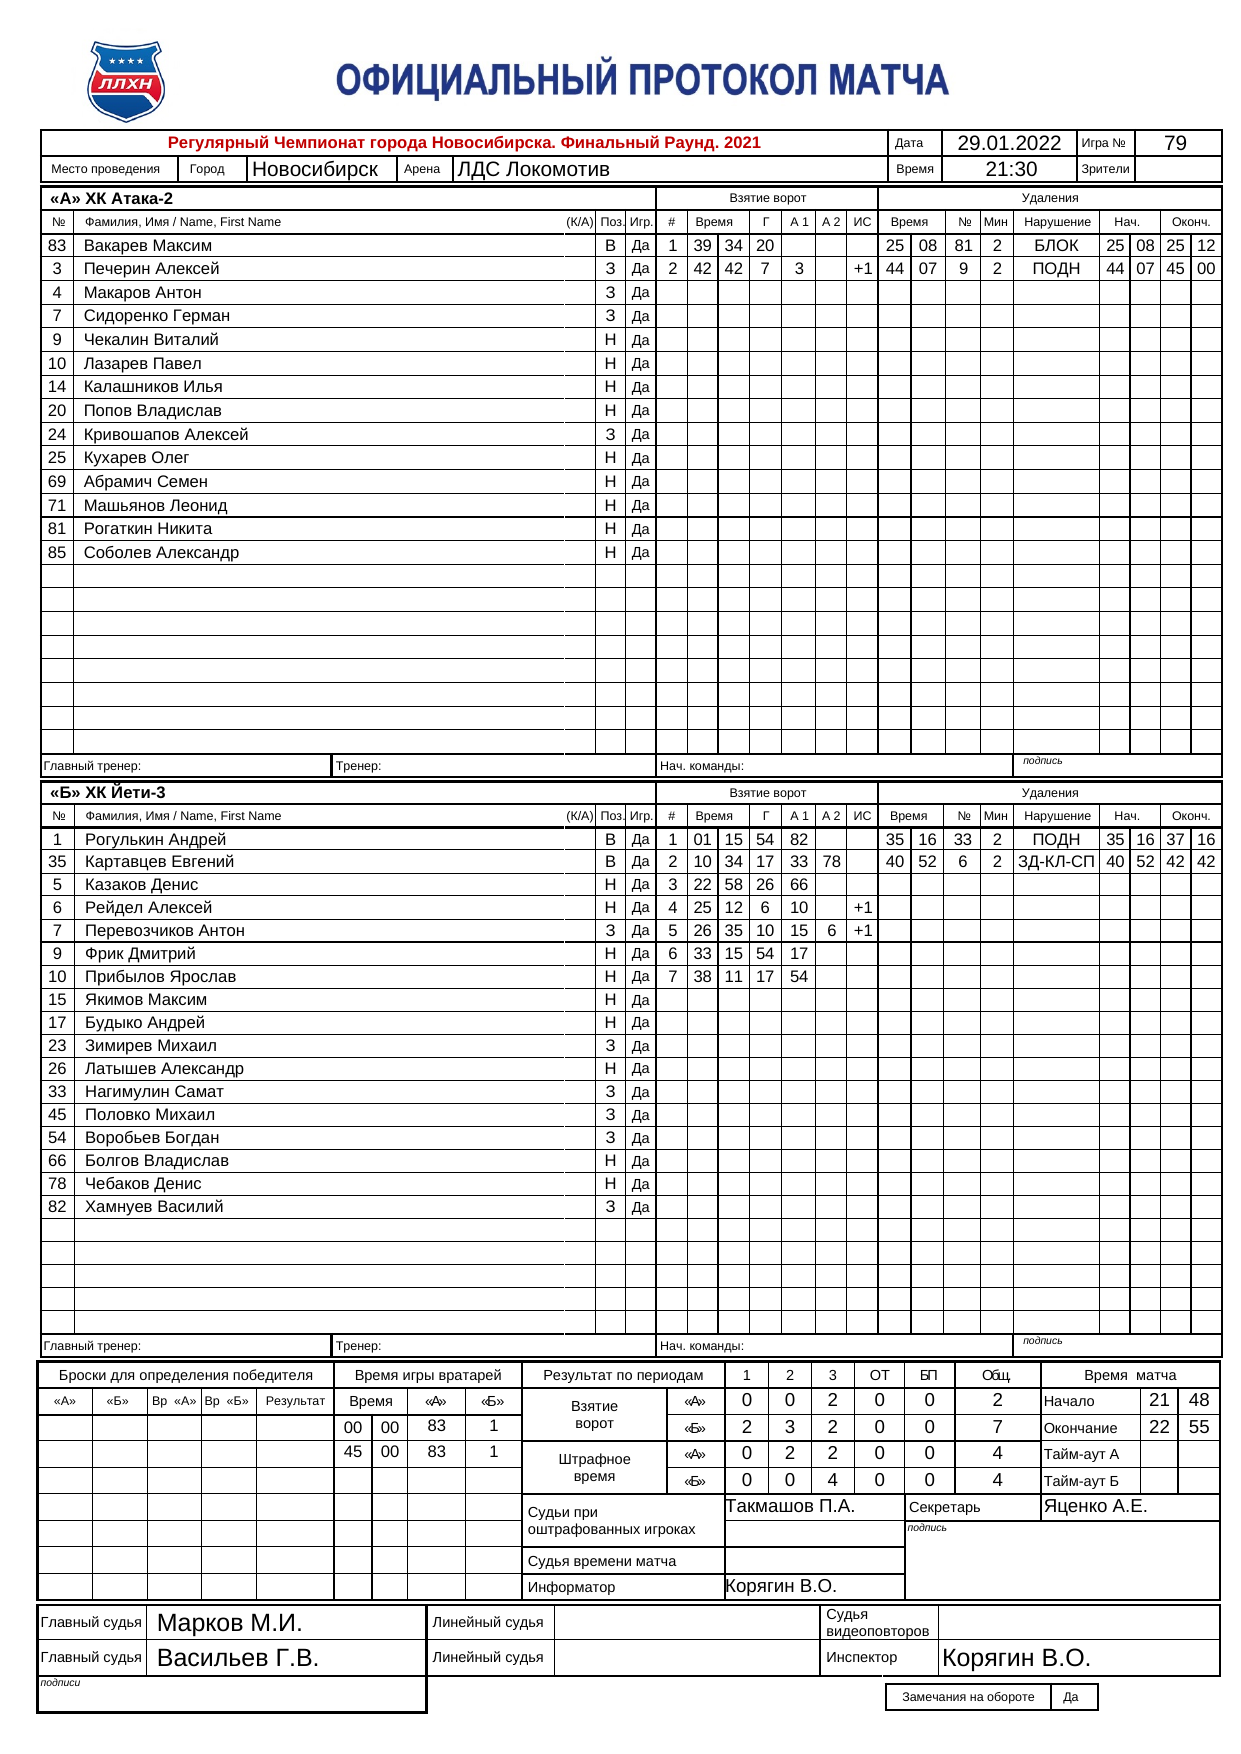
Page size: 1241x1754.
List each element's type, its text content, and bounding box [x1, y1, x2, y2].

table_cell [816, 1150, 846, 1172]
table_cell [1131, 423, 1160, 445]
table_cell [565, 588, 595, 611]
table_cell З [596, 1196, 625, 1218]
table_cell 14 [42, 376, 73, 398]
table_cell [1131, 636, 1160, 658]
table_cell 08 [912, 235, 945, 256]
table_cell [75, 1288, 564, 1310]
table_header Общ. [956, 1363, 1040, 1387]
table_cell [816, 1219, 846, 1241]
table_cell 7 [42, 920, 74, 941]
table_cell [688, 376, 717, 398]
table_cell [257, 1441, 333, 1467]
table_cell [912, 659, 945, 682]
table_cell [1100, 1127, 1129, 1149]
table_cell ЛДС Локомотив [454, 157, 887, 181]
table_cell [1131, 494, 1160, 516]
table_cell [782, 235, 815, 256]
table_cell ИС [847, 805, 877, 826]
table_cell [981, 1265, 1013, 1287]
table_cell 1 [466, 1416, 521, 1440]
table_cell [565, 423, 595, 445]
table_cell Воробьев Богдан [75, 1127, 564, 1149]
table_cell ПОДН [1014, 829, 1099, 849]
table_cell [981, 636, 1013, 658]
table_cell подпись [1014, 1335, 1221, 1356]
table_cell [1192, 989, 1221, 1011]
table_cell [1131, 1288, 1160, 1310]
table_cell [565, 874, 595, 895]
table_cell [1131, 399, 1160, 422]
table_cell [782, 1242, 815, 1264]
table_cell Н [596, 494, 625, 516]
table_cell [565, 1242, 595, 1264]
table_cell [816, 1127, 846, 1149]
table_cell Да [626, 896, 655, 918]
table_cell [657, 494, 687, 516]
table_cell [565, 1311, 595, 1333]
table_cell [981, 494, 1013, 516]
table_cell [657, 423, 687, 445]
table_cell З [596, 281, 625, 303]
table_cell [657, 730, 687, 753]
table_cell [782, 399, 815, 422]
table_cell [944, 1012, 980, 1033]
table_cell [883, 1677, 1220, 1681]
table_cell [750, 1219, 781, 1241]
table_cell [1192, 1012, 1221, 1033]
table_cell [1014, 943, 1099, 964]
table_cell Начало [1042, 1389, 1140, 1413]
table_cell [879, 446, 910, 469]
table_cell В [596, 235, 625, 256]
table_header 2 [769, 1363, 811, 1387]
table_cell [782, 989, 815, 1011]
table_cell 3 [769, 1415, 811, 1440]
table_cell [1161, 376, 1190, 398]
table_cell Игр. [626, 805, 655, 826]
table_cell 15 [782, 920, 815, 941]
table_cell [719, 989, 749, 1011]
table_cell [657, 352, 687, 374]
table_cell [1136, 157, 1221, 181]
table_cell (К/А) [565, 211, 595, 233]
table_cell 17 [750, 850, 781, 872]
table_cell [1100, 896, 1129, 918]
table_cell [1192, 874, 1221, 895]
table_cell [1192, 707, 1221, 729]
table_cell подписи [39, 1677, 425, 1711]
table_cell 25 [879, 235, 910, 256]
table_cell [719, 305, 749, 327]
table_cell Да [626, 1104, 655, 1126]
table_cell [847, 328, 877, 351]
table_cell подпись [1014, 755, 1221, 776]
table_cell [1192, 1219, 1221, 1241]
table_cell 21 [1141, 1389, 1177, 1413]
table_cell [1100, 1242, 1129, 1264]
table_cell [626, 1311, 655, 1333]
table_cell [1100, 588, 1129, 611]
table_cell [912, 1081, 943, 1103]
table_cell [596, 565, 625, 587]
table_cell [1192, 1311, 1221, 1333]
table_cell 0 [905, 1468, 954, 1493]
table_cell [1192, 659, 1221, 682]
table_cell [1014, 1127, 1099, 1149]
table_cell [626, 565, 655, 587]
table_cell Результат [257, 1389, 333, 1413]
table_cell 0 [905, 1389, 954, 1413]
table_cell [981, 305, 1013, 327]
table_cell [688, 1127, 717, 1149]
table_cell [1131, 1150, 1160, 1172]
table_cell [1161, 1058, 1190, 1079]
table_cell [946, 423, 980, 445]
table_cell [944, 920, 980, 941]
table_cell [1100, 1196, 1129, 1218]
table_cell [719, 1035, 749, 1057]
table_cell 0 [769, 1468, 811, 1493]
table_cell Тайм-аут Б [1042, 1468, 1140, 1493]
table_cell 6 [750, 896, 781, 918]
table_cell [626, 1219, 655, 1241]
table_cell [719, 1219, 749, 1241]
table_cell [782, 446, 815, 469]
table_cell [847, 235, 877, 256]
table_cell [816, 966, 846, 987]
table_cell [688, 1150, 717, 1172]
table_cell [257, 1574, 333, 1599]
table_cell [912, 989, 943, 1011]
table_cell [981, 920, 1013, 941]
table_cell 9 [946, 257, 980, 280]
table_cell Г [750, 211, 781, 233]
table_cell [373, 1547, 407, 1573]
table_cell [93, 1574, 147, 1599]
table_cell [1192, 1150, 1221, 1172]
table_cell [912, 1242, 943, 1264]
table_cell [782, 730, 815, 753]
table_cell [782, 518, 815, 540]
table_cell [42, 612, 73, 634]
table_cell 6 [944, 850, 980, 872]
table_cell [879, 1265, 910, 1287]
table_cell 44 [1100, 257, 1129, 280]
table_cell [565, 257, 595, 280]
table_cell [335, 1547, 371, 1573]
table_cell [1161, 920, 1190, 941]
table_cell [1161, 874, 1190, 895]
table_cell [750, 1196, 781, 1218]
table_cell [688, 636, 717, 658]
table_cell [1192, 1242, 1221, 1264]
table_cell [202, 1494, 256, 1520]
table_cell [1179, 1441, 1219, 1467]
table_cell [428, 1677, 882, 1711]
table_cell Рейдел Алексей [75, 896, 564, 918]
table_cell [202, 1547, 256, 1573]
table_header «А» ХК Атака-2 [42, 188, 655, 209]
table_cell 4 [956, 1468, 1040, 1493]
table_cell [1131, 1104, 1160, 1126]
table_cell [1192, 446, 1221, 469]
table_cell Штрафное время [523, 1442, 666, 1493]
table_header Взятие ворот [657, 188, 877, 209]
table_cell Да [626, 399, 655, 422]
table_cell 7 [657, 966, 687, 987]
table_cell # [657, 211, 687, 233]
table_cell 25 [1100, 235, 1129, 256]
table_cell Да [626, 1196, 655, 1218]
table_cell [1014, 1173, 1099, 1195]
table_cell [750, 1265, 781, 1287]
table_cell Фрик Дмитрий [75, 943, 564, 964]
table_cell Н [596, 518, 625, 540]
table_cell [1192, 636, 1221, 658]
table_cell [93, 1547, 147, 1573]
table_cell Корягин В.О. [939, 1640, 1219, 1675]
table_cell [816, 874, 846, 895]
table_cell [879, 1127, 910, 1149]
table_cell [750, 541, 781, 564]
table_cell [657, 376, 687, 398]
table_cell [657, 1242, 687, 1264]
table_cell Васильев Г.В. [147, 1640, 425, 1675]
table_cell 07 [912, 257, 945, 280]
table_cell 2 [981, 257, 1013, 280]
table_cell [1100, 1104, 1129, 1126]
table_cell [816, 707, 846, 729]
table_cell [1131, 612, 1160, 634]
table_cell [981, 683, 1013, 706]
table_cell 69 [42, 470, 73, 493]
table_cell [688, 989, 717, 1011]
table_cell [688, 1058, 717, 1079]
table_cell [816, 541, 846, 564]
table_cell [1161, 612, 1190, 634]
table_cell [657, 541, 687, 564]
table_cell Н [596, 966, 625, 987]
table_header Замечания на обороте [887, 1685, 1050, 1709]
table_cell 2 [812, 1442, 854, 1467]
table_cell Да [626, 518, 655, 540]
table_cell [202, 1468, 256, 1493]
table_cell 52 [1131, 850, 1160, 872]
table_cell Да [626, 376, 655, 398]
table_cell [750, 659, 781, 682]
table_cell [782, 1035, 815, 1057]
table_cell 35 [719, 920, 749, 941]
table_cell [1161, 730, 1190, 753]
table_cell Игр. [626, 211, 655, 233]
table_cell [816, 1242, 846, 1264]
table_cell [1161, 989, 1190, 1011]
table_cell Время [688, 805, 749, 826]
table_cell [981, 328, 1013, 351]
table_cell 42 [1192, 850, 1221, 872]
table_cell 6 [42, 896, 74, 918]
table_cell [847, 446, 877, 469]
table_cell [626, 707, 655, 729]
table_cell [1131, 565, 1160, 587]
table_cell [565, 612, 595, 634]
table_cell [847, 399, 877, 422]
table_cell [719, 1012, 749, 1033]
table_cell [657, 588, 687, 611]
table_cell Тренер: [333, 755, 655, 776]
table_cell Да [626, 1035, 655, 1057]
table_cell [912, 1150, 943, 1172]
table_cell [719, 1196, 749, 1218]
table_cell [981, 896, 1013, 918]
table_cell 0 [905, 1415, 954, 1440]
table_cell [1014, 966, 1099, 987]
table_cell [750, 1058, 781, 1079]
table_cell [1100, 1219, 1129, 1241]
table_cell [688, 1311, 717, 1333]
table_cell [1131, 896, 1160, 918]
table_cell [626, 612, 655, 634]
table_cell Да [626, 874, 655, 895]
table_cell [74, 565, 564, 587]
table_cell З [596, 1081, 625, 1103]
table_cell [981, 612, 1013, 634]
table_cell [879, 352, 910, 374]
table_cell 23 [42, 1035, 74, 1057]
table_cell [1141, 1468, 1177, 1493]
table_cell [946, 707, 980, 729]
table_cell [657, 707, 687, 729]
table_cell [657, 518, 687, 540]
table_cell [981, 1196, 1013, 1218]
table_cell [74, 612, 564, 634]
table_cell [565, 1150, 595, 1172]
table_cell 12 [719, 896, 749, 918]
table_cell [373, 1521, 407, 1546]
table_cell [912, 683, 945, 706]
table_cell [946, 730, 980, 753]
table_cell [847, 1288, 877, 1310]
table_cell [847, 1058, 877, 1079]
table_cell [42, 707, 73, 729]
table_cell [847, 470, 877, 493]
table_cell Линейный судья [428, 1606, 554, 1639]
table_cell [750, 518, 781, 540]
table_cell Тайм-аут А [1042, 1441, 1140, 1467]
table_cell [912, 920, 943, 941]
table_cell [1100, 1288, 1129, 1310]
table_cell [816, 1104, 846, 1126]
table_cell Да [626, 1012, 655, 1033]
table_cell [1014, 446, 1099, 469]
table_cell [912, 518, 945, 540]
table_cell [981, 730, 1013, 753]
table_cell [565, 1058, 595, 1079]
table_cell [688, 588, 717, 611]
table_cell [257, 1494, 333, 1520]
table_cell Н [596, 1150, 625, 1172]
table_cell [75, 1311, 564, 1333]
table_cell [879, 470, 910, 493]
table_cell [1014, 1288, 1099, 1310]
table_cell [596, 659, 625, 682]
table_cell 3 [42, 257, 73, 280]
table_cell Окончание [1042, 1415, 1140, 1440]
table_cell [816, 659, 846, 682]
table_cell 4 [812, 1468, 854, 1493]
table_cell [847, 376, 877, 398]
table_cell [1131, 1058, 1160, 1079]
table_cell 54 [750, 829, 781, 849]
table_cell [719, 328, 749, 351]
table_cell [39, 1441, 92, 1467]
table_cell [944, 943, 980, 964]
table_cell Н [596, 328, 625, 351]
table_cell [782, 565, 815, 587]
table_cell Нач. команды: [657, 755, 1012, 776]
table_cell [912, 1035, 943, 1057]
table_cell 1 [657, 829, 687, 849]
table_cell [719, 707, 749, 729]
table_cell [657, 683, 687, 706]
table_cell Н [596, 989, 625, 1011]
table_cell [657, 470, 687, 493]
table_cell [981, 966, 1013, 987]
table_cell [879, 281, 910, 303]
table_cell Тренер: [333, 1335, 655, 1356]
table_cell [912, 1219, 943, 1241]
table_cell [719, 636, 749, 658]
table_cell [626, 659, 655, 682]
table_cell [782, 659, 815, 682]
table_cell [1131, 541, 1160, 564]
table_cell 15 [42, 989, 74, 1011]
table_cell [816, 352, 846, 374]
table_cell 10 [688, 850, 717, 872]
table_cell [565, 966, 595, 987]
table_cell [93, 1416, 147, 1440]
table_cell # [657, 805, 687, 826]
table_cell 01 [688, 829, 717, 849]
table_cell [1014, 1035, 1099, 1057]
table_cell [1100, 1173, 1129, 1195]
table_cell [816, 281, 846, 303]
table_cell [657, 1012, 687, 1033]
table_cell [1192, 1288, 1221, 1310]
table_cell [565, 850, 595, 872]
table_cell [750, 399, 781, 422]
table_cell [74, 588, 564, 611]
table_cell 55 [1179, 1415, 1219, 1440]
table_cell [39, 1521, 92, 1546]
table_cell [719, 1127, 749, 1149]
table_cell [782, 1173, 815, 1195]
table_cell [816, 305, 846, 327]
table_cell [750, 1012, 781, 1033]
table_cell Картавцев Евгений [75, 850, 564, 872]
table_cell Да [626, 423, 655, 445]
table_cell [847, 1012, 877, 1033]
table_cell З [596, 1104, 625, 1126]
table_cell Зрители [1078, 157, 1134, 181]
table_cell [879, 1173, 910, 1195]
table_cell [816, 1035, 846, 1057]
table_cell [657, 1035, 687, 1057]
table_cell [912, 730, 945, 753]
table_cell [1100, 399, 1129, 422]
table_cell Информатор [523, 1575, 724, 1599]
table_cell [750, 1288, 781, 1310]
table_cell [719, 565, 749, 587]
table_cell [1192, 730, 1221, 753]
table_cell [981, 470, 1013, 493]
table_cell [782, 494, 815, 516]
table_cell [1192, 896, 1221, 918]
table_cell [912, 966, 943, 987]
table_cell [944, 1081, 980, 1103]
table_cell [847, 966, 877, 987]
table_cell [879, 1058, 910, 1079]
table_cell [847, 659, 877, 682]
table_cell [466, 1521, 521, 1546]
table_cell [847, 612, 877, 634]
table_cell [946, 470, 980, 493]
table_cell [912, 1288, 943, 1310]
table_cell [847, 423, 877, 445]
table_cell [335, 1468, 371, 1493]
table_cell [565, 1127, 595, 1149]
table_cell [257, 1468, 333, 1493]
table_cell [1014, 1219, 1099, 1241]
table_cell [719, 1242, 749, 1264]
table_cell [816, 588, 846, 611]
table_cell [847, 829, 877, 849]
table_cell 4 [956, 1442, 1040, 1467]
table_cell Машьянов Леонид [74, 494, 564, 516]
table_cell [981, 446, 1013, 469]
table_cell [912, 281, 945, 303]
table_cell [1100, 423, 1129, 445]
table_cell «Б» [668, 1468, 724, 1493]
table_cell 26 [750, 874, 781, 895]
table_cell [565, 943, 595, 964]
table_cell [816, 399, 846, 422]
table_cell Судьи при оштрафованных игроках [523, 1495, 724, 1546]
table_cell [1161, 1173, 1190, 1195]
table_cell [981, 352, 1013, 374]
table_cell Судья видеоповторов [821, 1606, 938, 1639]
table_cell [1161, 636, 1190, 658]
table_cell [688, 281, 717, 303]
table_cell [626, 1265, 655, 1287]
table_cell 07 [1131, 257, 1160, 280]
table_cell 1 [466, 1441, 521, 1467]
table_cell [719, 1288, 749, 1310]
table_cell А 2 [816, 211, 846, 233]
table_cell [688, 612, 717, 634]
table_cell [1100, 1012, 1129, 1033]
table_cell [879, 1311, 910, 1333]
table_cell № [946, 211, 980, 233]
table_cell [1192, 1265, 1221, 1287]
table_cell Марков М.И. [147, 1606, 425, 1639]
table_cell З [596, 423, 625, 445]
table_cell Кухарев Олег [74, 446, 564, 469]
table_cell [816, 446, 846, 469]
table_cell [847, 1127, 877, 1149]
table_cell [565, 1219, 595, 1241]
table_cell [847, 874, 877, 895]
table_cell [1100, 636, 1129, 658]
table_cell [1014, 423, 1099, 445]
table_cell [750, 1242, 781, 1264]
table_cell [565, 235, 595, 256]
table_cell [719, 1104, 749, 1126]
table_cell [1161, 518, 1190, 540]
table_cell [750, 1173, 781, 1195]
table_cell [912, 636, 945, 658]
table_cell 54 [782, 966, 815, 987]
table_cell 26 [42, 1058, 74, 1079]
table_cell Мин [981, 805, 1013, 826]
table_cell [847, 305, 877, 327]
table_cell [1100, 470, 1129, 493]
table_cell [719, 612, 749, 634]
table_cell [1100, 352, 1129, 374]
table_cell [879, 683, 910, 706]
table_cell [74, 659, 564, 682]
table_cell [596, 612, 625, 634]
table_cell [750, 423, 781, 445]
table_cell [912, 494, 945, 516]
table_header Да [1052, 1685, 1097, 1709]
table_cell [202, 1441, 256, 1467]
table_cell [946, 352, 980, 374]
table_cell Н [596, 1058, 625, 1079]
table_cell Н [596, 943, 625, 964]
table_cell 33 [688, 943, 717, 964]
table_cell 54 [750, 943, 781, 964]
table_cell Да [626, 943, 655, 964]
table_cell [1014, 328, 1099, 351]
table_cell [912, 446, 945, 469]
table_cell [1014, 305, 1099, 327]
table_cell [816, 612, 846, 634]
table_cell Фамилия, Имя / Name, First Name [75, 805, 565, 826]
table_cell [1141, 1441, 1177, 1467]
table_cell ЗД-КЛ-СП [1014, 850, 1099, 872]
table_cell [1100, 966, 1129, 987]
table_cell [596, 730, 625, 753]
table_cell [1100, 446, 1129, 469]
table_cell [1192, 1081, 1221, 1103]
table_cell [1192, 1058, 1221, 1079]
table_cell [782, 352, 815, 374]
table_cell [782, 328, 815, 351]
table_cell 42 [688, 257, 717, 280]
table_cell [719, 659, 749, 682]
table_cell [1131, 1012, 1160, 1033]
table_cell [879, 943, 910, 964]
table_cell 16 [1192, 829, 1221, 849]
table_cell [626, 1242, 655, 1264]
table_cell [1100, 1035, 1129, 1057]
table_cell [596, 1288, 625, 1310]
table_cell 9 [42, 943, 74, 964]
table_cell Да [626, 446, 655, 469]
table_cell Макаров Антон [74, 281, 564, 303]
table_cell 45 [335, 1441, 371, 1467]
table_cell [1100, 494, 1129, 516]
table_cell [981, 281, 1013, 303]
table_cell [1161, 896, 1190, 918]
table_cell 0 [726, 1442, 768, 1467]
table_cell [1161, 1150, 1190, 1172]
table_cell Время [335, 1389, 407, 1413]
table_cell [565, 1196, 595, 1218]
table_cell [782, 281, 815, 303]
table_cell 1 [657, 235, 687, 256]
table_cell [148, 1416, 201, 1440]
table_cell [1161, 1127, 1190, 1149]
table_cell [42, 1288, 74, 1310]
table_cell [626, 730, 655, 753]
table_cell [719, 376, 749, 398]
table_cell «А» [39, 1389, 92, 1413]
table_cell [981, 1104, 1013, 1126]
table_cell В [596, 829, 625, 849]
table_cell Такмашов П.А. [726, 1495, 904, 1520]
table_cell [565, 328, 595, 351]
table_cell [946, 659, 980, 682]
table_cell 16 [912, 829, 943, 849]
table_cell Да [626, 541, 655, 564]
table_cell [596, 1265, 625, 1287]
table_cell [1192, 1196, 1221, 1218]
table_cell [1161, 328, 1190, 351]
table_cell [981, 1311, 1013, 1333]
table_cell [1161, 683, 1190, 706]
table_cell [148, 1441, 201, 1467]
table_cell [1100, 1081, 1129, 1103]
table_cell [847, 850, 877, 872]
table_cell Чекалин Виталий [74, 328, 564, 351]
table_cell [1161, 659, 1190, 682]
table_cell [1192, 1127, 1221, 1149]
table_cell [1161, 1104, 1190, 1126]
table_cell 0 [855, 1442, 904, 1467]
table_cell 7 [750, 257, 781, 280]
table_cell Поз. [596, 805, 625, 826]
table_header Время матча [1042, 1363, 1219, 1387]
table_cell [946, 328, 980, 351]
table_cell [750, 636, 781, 658]
table_cell [688, 1288, 717, 1310]
table_cell [1192, 1035, 1221, 1057]
table_cell 3 [657, 874, 687, 895]
table_cell [1192, 423, 1221, 445]
table_cell 24 [42, 423, 73, 445]
table_cell [719, 423, 749, 445]
table_cell Время [688, 211, 749, 233]
table_cell [373, 1468, 407, 1493]
table_cell [688, 399, 717, 422]
table_cell [1161, 943, 1190, 964]
table_cell Взятие ворот [523, 1389, 666, 1440]
table_cell [816, 423, 846, 445]
table_cell [42, 565, 73, 587]
table_cell [1192, 683, 1221, 706]
table_cell [688, 1265, 717, 1287]
table_cell [1161, 1265, 1190, 1287]
table_cell [565, 518, 595, 540]
table_cell [912, 896, 943, 918]
table_cell [816, 1288, 846, 1310]
table_cell Да [626, 1150, 655, 1172]
table_cell [1192, 565, 1221, 587]
table_cell [1161, 588, 1190, 611]
table_cell «А» [668, 1442, 724, 1467]
table_cell [565, 1104, 595, 1126]
table_cell Вр «А» [148, 1389, 201, 1413]
table_cell [879, 659, 910, 682]
table_cell [1014, 659, 1099, 682]
table_cell [719, 730, 749, 753]
table_cell [39, 1547, 92, 1573]
table_cell 6 [657, 943, 687, 964]
table_cell Н [596, 1012, 625, 1033]
table_cell Нарушение [1014, 805, 1099, 826]
table_cell [782, 1150, 815, 1172]
table_cell «Б» [93, 1389, 147, 1413]
table_cell [466, 1574, 521, 1599]
table_cell [816, 328, 846, 351]
table_cell [912, 399, 945, 422]
table_cell [42, 1242, 74, 1264]
table_cell [719, 1081, 749, 1103]
table_cell [981, 874, 1013, 895]
table_cell 2 [657, 850, 687, 872]
table_cell [565, 920, 595, 941]
table_cell Фамилия, Имя / Name, First Name [74, 211, 565, 233]
table_cell [466, 1494, 521, 1520]
table_cell Линейный судья [428, 1640, 554, 1675]
table_cell [1192, 352, 1221, 374]
table_cell [879, 612, 910, 634]
table_cell [148, 1468, 201, 1493]
table_cell Да [626, 1081, 655, 1103]
table_cell [879, 305, 910, 327]
table_cell Нарушение [1014, 211, 1099, 233]
table_cell Рогулькин Андрей [75, 829, 564, 849]
table_cell [565, 730, 595, 753]
table_cell [981, 659, 1013, 682]
table_cell В [596, 850, 625, 872]
table_cell [1131, 1081, 1160, 1103]
table_cell Г [750, 805, 781, 826]
table_cell [816, 829, 846, 849]
table_cell [257, 1521, 333, 1546]
table_cell 48 [1179, 1389, 1219, 1413]
table_cell [1161, 1035, 1190, 1057]
table_cell [1161, 281, 1190, 303]
table_cell [42, 1265, 74, 1287]
table_cell [847, 1035, 877, 1057]
table_cell [944, 874, 980, 895]
table_cell [1161, 423, 1190, 445]
table_cell Н [596, 470, 625, 493]
table_cell [1100, 1311, 1129, 1333]
table_cell [1131, 730, 1160, 753]
table_cell [847, 1104, 877, 1126]
table_cell [39, 1468, 92, 1493]
table_cell [816, 1058, 846, 1079]
table_cell [719, 541, 749, 564]
table_cell 81 [42, 518, 73, 540]
table_cell [946, 305, 980, 327]
table_cell [879, 541, 910, 564]
table_cell [782, 305, 815, 327]
table_cell [1161, 1288, 1190, 1310]
table_cell [565, 305, 595, 327]
table_cell [981, 376, 1013, 398]
table_cell [565, 896, 595, 918]
table_cell [1100, 281, 1129, 303]
table_cell [688, 470, 717, 493]
table_cell Рогаткин Никита [74, 518, 564, 540]
table_cell [688, 683, 717, 706]
table_cell [981, 565, 1013, 587]
table_cell [879, 376, 910, 398]
table_header БП [905, 1363, 954, 1387]
table_cell +1 [847, 896, 877, 918]
table_cell [939, 1606, 1219, 1639]
table_cell [816, 1196, 846, 1218]
table_cell «Б » [466, 1389, 521, 1413]
table_cell 0 [726, 1389, 768, 1413]
table_cell З [596, 1035, 625, 1057]
table_cell [879, 920, 910, 941]
table_cell [847, 281, 877, 303]
table_cell [944, 896, 980, 918]
table_cell «А» [408, 1389, 465, 1413]
table_cell 83 [408, 1441, 465, 1467]
table_cell [1014, 399, 1099, 422]
table_cell [565, 1081, 595, 1103]
table_cell [1014, 376, 1099, 398]
table_cell [1014, 636, 1099, 658]
table_cell [1014, 1058, 1099, 1079]
table_cell [816, 494, 846, 516]
table_cell Печерин Алексей [74, 257, 564, 280]
table_header «Б» ХК Йети-3 [42, 783, 655, 803]
table_cell [1131, 874, 1160, 895]
table_cell [879, 494, 910, 516]
table_cell Да [626, 235, 655, 256]
table_cell [688, 1242, 717, 1264]
table_cell [816, 636, 846, 658]
table_cell [816, 683, 846, 706]
table_cell [1100, 683, 1129, 706]
table_cell Кривошапов Алексей [74, 423, 564, 445]
table_cell [946, 446, 980, 469]
table_cell [1131, 588, 1160, 611]
table_cell Да [626, 966, 655, 987]
table_cell [782, 376, 815, 398]
table_header Удаления [879, 783, 1221, 803]
table_cell Зимирев Михаил [75, 1035, 564, 1057]
table_cell [782, 1012, 815, 1033]
table_cell [1100, 612, 1129, 634]
table_cell [879, 989, 910, 1011]
table_cell [750, 1150, 781, 1172]
table_cell [1192, 920, 1221, 941]
table_cell [1014, 470, 1099, 493]
table_cell [912, 588, 945, 611]
table_cell [719, 281, 749, 303]
table_cell [75, 1219, 564, 1241]
table_cell [1131, 1173, 1160, 1195]
table_cell [565, 1288, 595, 1310]
table_cell [750, 565, 781, 587]
table_cell [42, 1311, 74, 1333]
table_cell [657, 328, 687, 351]
table_cell [981, 541, 1013, 564]
table_cell 9 [42, 328, 73, 351]
table_cell А 1 [782, 805, 815, 826]
table_cell Н [596, 399, 625, 422]
table_cell [816, 518, 846, 540]
table_cell [879, 1288, 910, 1310]
table_cell [1161, 446, 1190, 469]
table_cell Да [626, 1058, 655, 1079]
table_cell [750, 1311, 781, 1333]
table_cell 10 [42, 352, 73, 374]
table_cell [688, 1081, 717, 1103]
table_cell Да [626, 257, 655, 280]
table_cell Главный тренер: [42, 1335, 330, 1356]
table_cell [74, 730, 564, 753]
table_cell [1100, 1265, 1129, 1287]
table_cell [688, 1196, 717, 1218]
table_cell 54 [42, 1127, 74, 1149]
table_cell [596, 636, 625, 658]
table_cell 5 [42, 874, 74, 895]
table_cell Город [179, 157, 246, 181]
table_cell БЛОК [1014, 235, 1099, 256]
table_cell [1100, 328, 1129, 351]
table_cell 10 [782, 896, 815, 918]
table_cell Арена [398, 157, 452, 181]
table_cell Да [626, 281, 655, 303]
table_cell 66 [782, 874, 815, 895]
table_cell [688, 541, 717, 564]
table_cell 35 [879, 829, 910, 849]
table_cell [596, 683, 625, 706]
table_cell [1014, 1311, 1099, 1333]
table_cell 26 [688, 920, 717, 941]
table_cell [93, 1441, 147, 1467]
table_cell [912, 565, 945, 587]
table_cell [1099, 1682, 1220, 1711]
table_cell [879, 874, 910, 895]
table_cell 83 [42, 235, 73, 256]
table_cell [596, 1311, 625, 1333]
table_cell [596, 1242, 625, 1264]
table_cell [782, 541, 815, 564]
table_cell [626, 683, 655, 706]
table_cell 00 [373, 1441, 407, 1467]
table_cell 2 [956, 1389, 1040, 1413]
table_cell Корягин В.О. [726, 1575, 904, 1599]
table_cell [944, 1242, 980, 1264]
table_cell 22 [1141, 1415, 1177, 1440]
table_header Регулярный Чемпионат города Новосибирска. Финальный Раунд. 2021 [42, 131, 887, 155]
table_cell [75, 1265, 564, 1287]
table_cell 2 [726, 1415, 768, 1440]
table_cell 20 [42, 399, 73, 422]
table_cell 0 [855, 1468, 904, 1493]
table_cell [1192, 518, 1221, 540]
table_cell Главный судья [39, 1606, 146, 1639]
table_cell [688, 518, 717, 540]
table_cell [626, 588, 655, 611]
table_cell 45 [1161, 257, 1190, 280]
table_cell 66 [42, 1150, 74, 1172]
table_cell 17 [42, 1012, 74, 1033]
table_cell [148, 1547, 201, 1573]
table_cell Время [879, 211, 945, 233]
table_cell 25 [1161, 235, 1190, 256]
table_cell [1100, 518, 1129, 540]
table_cell [75, 1242, 564, 1264]
table_cell 45 [42, 1104, 74, 1126]
table_cell 33 [782, 850, 815, 872]
table_cell [912, 1127, 943, 1149]
table_cell [408, 1494, 465, 1520]
table_cell [816, 235, 846, 256]
table_cell [782, 636, 815, 658]
table_cell [1014, 518, 1099, 540]
table_cell [373, 1574, 407, 1599]
table_cell [879, 1035, 910, 1057]
table_cell 39 [688, 235, 717, 256]
table_cell Да [626, 494, 655, 516]
table_cell З [596, 1127, 625, 1149]
table_cell [981, 1242, 1013, 1264]
table_cell [1131, 1127, 1160, 1149]
table_cell [657, 1196, 687, 1218]
table_cell [912, 376, 945, 398]
table_cell [750, 989, 781, 1011]
table_cell Инспектор [821, 1640, 938, 1675]
table_cell Хамнуев Василий [75, 1196, 564, 1218]
table_cell [657, 1058, 687, 1079]
table_cell 42 [719, 257, 749, 280]
table_header 29.01.2022 [943, 131, 1076, 155]
table_cell +1 [847, 257, 877, 280]
table_cell [1100, 659, 1129, 682]
table_cell 2 [812, 1389, 854, 1413]
table_cell Перевозчиков Антон [75, 920, 564, 941]
table_cell +1 [847, 920, 877, 941]
table_cell [93, 1521, 147, 1546]
table_cell [847, 1219, 877, 1241]
table_cell 82 [42, 1196, 74, 1218]
table_cell [879, 1242, 910, 1264]
table_cell [657, 565, 687, 587]
table_cell [1179, 1468, 1219, 1493]
table_cell [944, 1127, 980, 1149]
table_cell [408, 1547, 465, 1573]
table_cell 15 [719, 943, 749, 964]
table_cell [847, 1311, 877, 1333]
table_cell 33 [944, 829, 980, 849]
table_cell [912, 1265, 943, 1287]
table_cell [719, 470, 749, 493]
table_cell [565, 281, 595, 303]
table_cell [335, 1521, 371, 1546]
table_cell [257, 1416, 333, 1440]
table_cell (К/А) [565, 805, 595, 826]
table_cell [719, 1150, 749, 1172]
table_cell Время [889, 157, 941, 181]
table_cell 7 [956, 1415, 1040, 1440]
table_cell [1161, 1012, 1190, 1033]
table_cell [1131, 920, 1160, 941]
table_cell Место проведения [42, 157, 177, 181]
table_cell 38 [688, 966, 717, 987]
table_cell 44 [879, 257, 910, 280]
table_cell [1131, 376, 1160, 398]
table_cell [148, 1574, 201, 1599]
table_cell [782, 1081, 815, 1103]
table_cell 00 [373, 1416, 407, 1440]
table_cell [1192, 399, 1221, 422]
table_cell [1014, 1104, 1099, 1126]
table_cell 2 [981, 829, 1013, 849]
table_header Взятие ворот [657, 783, 877, 803]
table_cell [719, 446, 749, 469]
table_cell [93, 1468, 147, 1493]
table_cell [912, 707, 945, 729]
table_cell [1014, 612, 1099, 634]
table_cell 0 [855, 1389, 904, 1413]
table_cell 71 [42, 494, 73, 516]
table_cell [847, 707, 877, 729]
table_cell [1192, 328, 1221, 351]
table_cell Латышев Александр [75, 1058, 564, 1079]
table_cell [1100, 1058, 1129, 1079]
table_cell [750, 1081, 781, 1103]
table_cell [750, 730, 781, 753]
table_cell [1014, 588, 1099, 611]
table_cell [657, 659, 687, 682]
table_cell [726, 1521, 904, 1546]
table_cell [657, 1311, 687, 1333]
table_cell [688, 1173, 717, 1195]
table_cell [1014, 1196, 1099, 1218]
table_cell [688, 659, 717, 682]
table_cell 33 [42, 1081, 74, 1103]
table_cell [1192, 541, 1221, 564]
table_cell 10 [750, 920, 781, 941]
table_cell [1131, 966, 1160, 987]
table_cell [1131, 1196, 1160, 1218]
table_cell [688, 494, 717, 516]
table_cell [1100, 376, 1129, 398]
table_cell [565, 707, 595, 729]
table_cell [1014, 352, 1099, 374]
table_cell [750, 683, 781, 706]
table_cell 5 [657, 920, 687, 941]
table_cell Поз. [596, 211, 625, 233]
table_cell [1192, 966, 1221, 987]
table_cell [946, 636, 980, 658]
table_cell [1192, 281, 1221, 303]
table_cell [1161, 1081, 1190, 1103]
table_cell [981, 1219, 1013, 1241]
table_cell [847, 1242, 877, 1264]
table_cell Оконч. [1161, 805, 1221, 826]
table_cell [1100, 989, 1129, 1011]
table_cell [565, 1012, 595, 1033]
table_cell [912, 1196, 943, 1218]
table_cell [1014, 565, 1099, 587]
table_cell [782, 1058, 815, 1079]
table_cell [1192, 1104, 1221, 1126]
table_cell [1131, 328, 1160, 351]
table_cell Да [626, 850, 655, 872]
table_cell [879, 1012, 910, 1033]
table_cell 7 [42, 305, 73, 327]
table_cell [719, 352, 749, 374]
table_cell № [42, 211, 73, 233]
table_cell [816, 989, 846, 1011]
table_cell [1192, 494, 1221, 516]
table_cell [657, 1081, 687, 1103]
table_cell [93, 1494, 147, 1520]
table_cell [1014, 683, 1099, 706]
table_cell Вакарев Максим [74, 235, 564, 256]
table_cell Н [596, 874, 625, 895]
table_cell [981, 943, 1013, 964]
table_cell [912, 1173, 943, 1195]
table_cell [944, 1196, 980, 1218]
table_cell [1161, 1242, 1190, 1264]
table_cell [408, 1574, 465, 1599]
table_cell [1014, 1265, 1099, 1287]
table_cell [879, 588, 910, 611]
table_cell [1014, 1242, 1099, 1264]
table_cell [1100, 565, 1129, 587]
table_cell [148, 1494, 201, 1520]
table_cell [879, 707, 910, 729]
table_cell [565, 659, 595, 682]
table_cell [1161, 470, 1190, 493]
table_cell [847, 636, 877, 658]
table_cell [688, 352, 717, 374]
table_cell [688, 707, 717, 729]
table_cell 15 [719, 829, 749, 849]
table_cell [912, 470, 945, 493]
table_cell [782, 707, 815, 729]
table_cell Казаков Денис [75, 874, 564, 895]
table_cell 78 [42, 1173, 74, 1195]
table_cell Нач. команды: [657, 1335, 1012, 1356]
table_cell [981, 1150, 1013, 1172]
table_cell Да [626, 1173, 655, 1195]
table_cell [657, 446, 687, 469]
table_cell [1161, 565, 1190, 587]
table_cell [912, 423, 945, 445]
table_cell [1131, 683, 1160, 706]
table_cell [1014, 730, 1099, 753]
table_cell 21:30 [943, 157, 1076, 181]
table_cell Болгов Владислав [75, 1150, 564, 1172]
table_cell [1131, 1311, 1160, 1333]
table_cell Да [626, 1127, 655, 1149]
table_cell [1014, 1150, 1099, 1172]
table_cell 2 [812, 1415, 854, 1440]
table_cell [750, 1104, 781, 1126]
table_cell [816, 1265, 846, 1287]
table_cell [750, 588, 781, 611]
table_cell [1100, 730, 1129, 753]
table_cell [981, 423, 1013, 445]
table_cell Н [596, 352, 625, 374]
table_cell [879, 1196, 910, 1218]
table_cell [1014, 1081, 1099, 1103]
table_cell [944, 1173, 980, 1195]
table_cell [782, 423, 815, 445]
table_cell 10 [42, 966, 74, 987]
table_cell Н [596, 1173, 625, 1195]
table_cell [42, 1219, 74, 1241]
table_cell [657, 399, 687, 422]
table_cell Якимов Максим [75, 989, 564, 1011]
table_cell [750, 376, 781, 398]
table_cell [1100, 541, 1129, 564]
table_cell [202, 1521, 256, 1546]
table_cell [1131, 707, 1160, 729]
table_cell [946, 494, 980, 516]
table_cell [847, 1265, 877, 1287]
table_cell [750, 446, 781, 469]
table_cell [565, 470, 595, 493]
table_cell [912, 874, 943, 895]
table_cell [816, 257, 846, 280]
table_cell № [944, 805, 980, 826]
table_cell Секретарь [906, 1495, 1040, 1520]
table_cell [202, 1416, 256, 1440]
table_cell [912, 1058, 943, 1079]
table_cell 0 [769, 1389, 811, 1413]
table_cell Да [626, 352, 655, 374]
table_cell [596, 588, 625, 611]
table_cell Соболев Александр [74, 541, 564, 564]
table_cell [946, 281, 980, 303]
table_cell Половко Михаил [75, 1104, 564, 1126]
table_cell [816, 1311, 846, 1333]
table_cell 52 [912, 850, 943, 872]
table_cell З [596, 257, 625, 280]
table_cell 0 [855, 1415, 904, 1440]
table_cell [879, 1219, 910, 1241]
table_cell Главный судья [39, 1640, 146, 1675]
table_cell [879, 328, 910, 351]
table_cell [657, 1150, 687, 1172]
table_cell Да [626, 989, 655, 1011]
table_cell Н [596, 446, 625, 469]
table_cell [719, 518, 749, 540]
table_cell [257, 1547, 333, 1573]
table_cell [1131, 659, 1160, 682]
table_cell 58 [719, 874, 749, 895]
table_cell [1100, 1150, 1129, 1172]
table_cell Н [596, 896, 625, 918]
table_cell Нач. [1100, 805, 1160, 826]
table_cell [565, 829, 595, 849]
table_cell «А» [668, 1389, 724, 1413]
table_cell [555, 1606, 819, 1639]
table_cell [657, 989, 687, 1011]
table_cell [1131, 1242, 1160, 1264]
table_cell [39, 1574, 92, 1599]
table_cell [1161, 305, 1190, 327]
table_cell [1192, 376, 1221, 398]
table_cell [719, 399, 749, 422]
table_cell Сидоренко Герман [74, 305, 564, 327]
table_cell [1192, 305, 1221, 327]
table_cell [719, 494, 749, 516]
table_cell [847, 683, 877, 706]
table_cell [688, 730, 717, 753]
table_cell [74, 636, 564, 658]
table_cell Да [626, 920, 655, 941]
picture [5, 28, 1179, 129]
table_cell Калашников Илья [74, 376, 564, 398]
table_cell [782, 1311, 815, 1333]
table_cell [946, 541, 980, 564]
table_cell Н [596, 541, 625, 564]
table_cell Да [626, 829, 655, 849]
table_cell [1014, 989, 1099, 1011]
table_cell [847, 1196, 877, 1218]
table_cell [1131, 1035, 1160, 1057]
table_cell [1131, 281, 1160, 303]
table_cell [1131, 989, 1160, 1011]
table_cell [981, 518, 1013, 540]
table_cell Яценко А.Е. [1042, 1495, 1219, 1520]
table_cell [565, 352, 595, 374]
table_cell [981, 1035, 1013, 1057]
table_cell [847, 518, 877, 540]
table_cell [750, 1035, 781, 1057]
table_cell Да [626, 328, 655, 351]
table_cell [719, 1265, 749, 1287]
table_cell [847, 494, 877, 516]
table_cell [750, 281, 781, 303]
table_cell [981, 1081, 1013, 1103]
table_header 1 [726, 1363, 768, 1387]
table_cell [981, 588, 1013, 611]
table_cell [1161, 541, 1190, 564]
table_cell [981, 1012, 1013, 1033]
table_cell Вр «Б» [202, 1389, 256, 1413]
table_cell [981, 707, 1013, 729]
table_cell 2 [981, 850, 1013, 872]
table_cell [1161, 966, 1190, 987]
table_cell [688, 565, 717, 587]
table_cell Да [626, 305, 655, 327]
table_cell [750, 707, 781, 729]
table_cell [1131, 518, 1160, 540]
table_cell [782, 470, 815, 493]
table_cell [782, 683, 815, 706]
table_cell [466, 1468, 521, 1493]
table_header Время игры вратарей [335, 1363, 521, 1387]
table_cell [1014, 494, 1099, 516]
table_cell [42, 588, 73, 611]
table_cell [42, 659, 73, 682]
table_cell З [596, 305, 625, 327]
table_cell [565, 1265, 595, 1287]
table_cell [879, 399, 910, 422]
table_cell [688, 1219, 717, 1241]
table_cell [912, 943, 943, 964]
table_cell 2 [981, 235, 1013, 256]
table_cell [657, 1265, 687, 1287]
table_cell [1161, 1219, 1190, 1241]
table_cell [1100, 920, 1129, 941]
table_cell [944, 966, 980, 987]
table_cell [750, 305, 781, 327]
table_cell [782, 1219, 815, 1241]
table_cell [408, 1521, 465, 1546]
table_cell [879, 636, 910, 658]
table_cell [565, 565, 595, 587]
table_cell ПОДН [1014, 257, 1099, 280]
table_cell [657, 612, 687, 634]
table_header Броски для определения победителя [39, 1363, 333, 1387]
table_cell 08 [1131, 235, 1160, 256]
table_cell Мин [981, 211, 1013, 233]
table_cell [912, 1104, 943, 1126]
table_cell 11 [719, 966, 749, 987]
table_cell [912, 612, 945, 634]
table_cell [688, 305, 717, 327]
table_cell [847, 541, 877, 564]
table_cell [946, 518, 980, 540]
table_cell подпись [906, 1522, 1219, 1599]
table_cell [912, 305, 945, 327]
table_cell [688, 446, 717, 469]
table_cell Нагимулин Самат [75, 1081, 564, 1103]
table_header Дата [889, 131, 941, 155]
table_cell [688, 423, 717, 445]
table_cell [148, 1521, 201, 1546]
table_cell [946, 683, 980, 706]
table_cell Будыко Андрей [75, 1012, 564, 1033]
table_cell [1131, 943, 1160, 964]
table_cell Время [879, 805, 943, 826]
table_cell [912, 352, 945, 374]
table_cell [688, 1035, 717, 1057]
table_cell [944, 1265, 980, 1287]
table_cell [1192, 470, 1221, 493]
table_cell 34 [719, 235, 749, 256]
table_cell [1192, 588, 1221, 611]
table_cell 25 [42, 446, 73, 469]
table_cell [408, 1468, 465, 1493]
table_cell [596, 1219, 625, 1241]
table_cell [981, 1058, 1013, 1079]
table_cell [946, 612, 980, 634]
table_cell 35 [42, 850, 74, 872]
table_cell 34 [719, 850, 749, 872]
table_cell [335, 1574, 371, 1599]
table_cell 00 [1192, 257, 1221, 280]
table_cell 6 [816, 920, 846, 941]
table_cell ИС [847, 211, 877, 233]
table_cell [1014, 1012, 1099, 1033]
table_cell [565, 1173, 595, 1195]
table_cell 40 [1100, 850, 1129, 872]
table_cell [335, 1494, 371, 1520]
table_cell [816, 1173, 846, 1195]
table_cell [565, 636, 595, 658]
table_cell [782, 612, 815, 634]
table_cell 35 [1100, 829, 1129, 849]
table_cell А 2 [816, 805, 846, 826]
table_cell [782, 1265, 815, 1287]
table_cell [750, 328, 781, 351]
table_cell 3 [782, 257, 815, 280]
table_cell [688, 1104, 717, 1126]
table_cell [782, 1196, 815, 1218]
table_cell [1131, 446, 1160, 469]
table_cell [1014, 920, 1099, 941]
table_cell [847, 565, 877, 587]
table_cell 81 [946, 235, 980, 256]
table_cell [1131, 305, 1160, 327]
table_cell [944, 1288, 980, 1310]
table_cell Прибылов Ярослав [75, 966, 564, 987]
table_cell [42, 636, 73, 658]
table_cell [981, 1127, 1013, 1149]
table_cell [1100, 707, 1129, 729]
table_cell 2 [657, 257, 687, 280]
table_cell [912, 1012, 943, 1033]
table_cell [816, 943, 846, 964]
table_cell 4 [657, 896, 687, 918]
table_cell [946, 588, 980, 611]
table_cell [565, 399, 595, 422]
table_cell [719, 588, 749, 611]
table_cell [847, 1150, 877, 1172]
table_cell А 1 [782, 211, 815, 233]
table_cell [657, 636, 687, 658]
table_cell [944, 1058, 980, 1079]
table_cell [657, 1288, 687, 1310]
table_header Игра № [1078, 131, 1134, 155]
table_cell [946, 399, 980, 422]
table_cell [657, 1104, 687, 1126]
table_cell [688, 328, 717, 351]
table_cell [750, 470, 781, 493]
table_cell [657, 1173, 687, 1195]
table_cell [816, 730, 846, 753]
table_cell [750, 1127, 781, 1149]
table_cell [1161, 494, 1190, 516]
table_cell [39, 1416, 92, 1440]
table_cell [912, 328, 945, 351]
table_cell [946, 565, 980, 587]
table_cell 25 [688, 896, 717, 918]
table_cell № [42, 805, 74, 826]
table_cell [1014, 707, 1099, 729]
table_cell [847, 1081, 877, 1103]
table_cell [879, 423, 910, 445]
table_cell [1100, 943, 1129, 964]
table_cell 0 [905, 1442, 954, 1467]
table_cell [1161, 707, 1190, 729]
table_cell [879, 730, 910, 753]
table_cell [1131, 1265, 1160, 1287]
table_cell [944, 989, 980, 1011]
table_cell 2 [769, 1442, 811, 1467]
table_header 3 [812, 1363, 854, 1387]
table_cell [726, 1548, 904, 1573]
table_cell [565, 376, 595, 398]
table_cell [565, 446, 595, 469]
table_cell 37 [1161, 829, 1190, 849]
table_cell [719, 1058, 749, 1079]
table_cell [981, 399, 1013, 422]
table_cell 20 [750, 235, 781, 256]
table_cell [1131, 1219, 1160, 1241]
table_cell [750, 612, 781, 634]
table_cell [782, 588, 815, 611]
table_cell Попов Владислав [74, 399, 564, 422]
table_cell [879, 1150, 910, 1172]
table_cell [1192, 943, 1221, 964]
table_cell [816, 1081, 846, 1103]
table_cell [42, 730, 73, 753]
table_cell [1192, 1173, 1221, 1195]
table_cell Да [626, 470, 655, 493]
table_cell 1 [42, 829, 74, 849]
table_header Результат по периодам [523, 1363, 724, 1387]
table_cell 82 [782, 829, 815, 849]
table_cell [657, 281, 687, 303]
table_cell [565, 494, 595, 516]
table_cell [782, 1288, 815, 1310]
table_header Удаления [879, 188, 1221, 209]
table_cell [879, 896, 910, 918]
table_cell [912, 1311, 943, 1333]
table_cell [565, 541, 595, 564]
table_cell [750, 352, 781, 374]
table_cell Главный тренер: [42, 755, 330, 776]
table_cell [373, 1494, 407, 1520]
table_cell [1161, 1196, 1190, 1218]
table_cell [847, 943, 877, 964]
table_cell [688, 1012, 717, 1033]
table_cell [1014, 281, 1099, 303]
table_cell [944, 1104, 980, 1126]
table_cell [981, 989, 1013, 1011]
table_cell Н [596, 376, 625, 398]
table_cell [816, 470, 846, 493]
table_cell 16 [1131, 829, 1160, 849]
table_cell «Б» [668, 1415, 724, 1440]
table_cell [1014, 874, 1099, 895]
table_cell [1014, 896, 1099, 918]
table_cell 22 [688, 874, 717, 895]
table_cell [782, 1104, 815, 1126]
table_cell Абрамич Семен [74, 470, 564, 493]
table_cell [1014, 541, 1099, 564]
table_cell [1161, 1311, 1190, 1333]
table_cell [565, 683, 595, 706]
table_cell [74, 707, 564, 729]
table_cell [719, 1173, 749, 1195]
table_cell З [596, 920, 625, 941]
table_cell 78 [816, 850, 846, 872]
table_cell 17 [750, 966, 781, 987]
table_cell [981, 1173, 1013, 1195]
table_cell [1131, 470, 1160, 493]
table_cell [981, 1288, 1013, 1310]
table_cell 42 [1161, 850, 1190, 872]
table_cell 0 [726, 1468, 768, 1493]
table_cell [555, 1640, 819, 1675]
table_cell Оконч. [1161, 211, 1221, 233]
table_cell [847, 1173, 877, 1195]
table_cell [1100, 305, 1129, 327]
table_header ОТ [855, 1363, 904, 1387]
table_cell Лазарев Павел [74, 352, 564, 374]
table_cell [1100, 874, 1129, 895]
table_cell [1192, 612, 1221, 634]
table_cell [626, 1288, 655, 1310]
table_cell Нач. [1100, 211, 1160, 233]
table_cell [816, 1012, 846, 1033]
table_cell [879, 518, 910, 540]
table_cell [719, 683, 749, 706]
table_cell [816, 896, 846, 918]
table_header 79 [1136, 131, 1221, 155]
table_cell [466, 1547, 521, 1573]
table_cell 85 [42, 541, 73, 564]
table_cell Новосибирск [248, 157, 396, 181]
table_cell [74, 683, 564, 706]
table_cell 40 [879, 850, 910, 872]
table_cell [657, 1219, 687, 1241]
table_cell [565, 1035, 595, 1057]
table_cell Судья времени матча [523, 1548, 724, 1573]
table_cell [42, 683, 73, 706]
table_cell [719, 1311, 749, 1333]
table_cell [657, 305, 687, 327]
table_cell [1131, 352, 1160, 374]
table_cell [847, 352, 877, 374]
table_cell [879, 1081, 910, 1103]
table_cell 00 [335, 1416, 371, 1440]
table_cell 4 [42, 281, 73, 303]
table_cell [879, 1104, 910, 1126]
table_cell [1161, 352, 1190, 374]
table_cell [944, 1150, 980, 1172]
table_cell 17 [782, 943, 815, 964]
table_cell [596, 707, 625, 729]
table_cell [847, 588, 877, 611]
table_cell [816, 565, 846, 587]
table_cell [944, 1219, 980, 1241]
table_cell [782, 1127, 815, 1149]
table_cell [847, 989, 877, 1011]
table_cell Чебаков Денис [75, 1173, 564, 1195]
table_cell [1161, 399, 1190, 422]
table_cell [879, 565, 910, 587]
table_cell [847, 730, 877, 753]
table_cell [944, 1035, 980, 1057]
table_cell [946, 376, 980, 398]
table_cell 12 [1192, 235, 1221, 256]
table_cell 83 [408, 1416, 465, 1440]
table_cell [202, 1574, 256, 1599]
table_cell [626, 636, 655, 658]
table_cell [657, 1127, 687, 1149]
table_cell [912, 541, 945, 564]
table_cell [879, 966, 910, 987]
table_cell [816, 376, 846, 398]
table_cell [39, 1494, 92, 1520]
table_cell [944, 1311, 980, 1333]
table_cell [750, 494, 781, 516]
table_cell [565, 989, 595, 1011]
